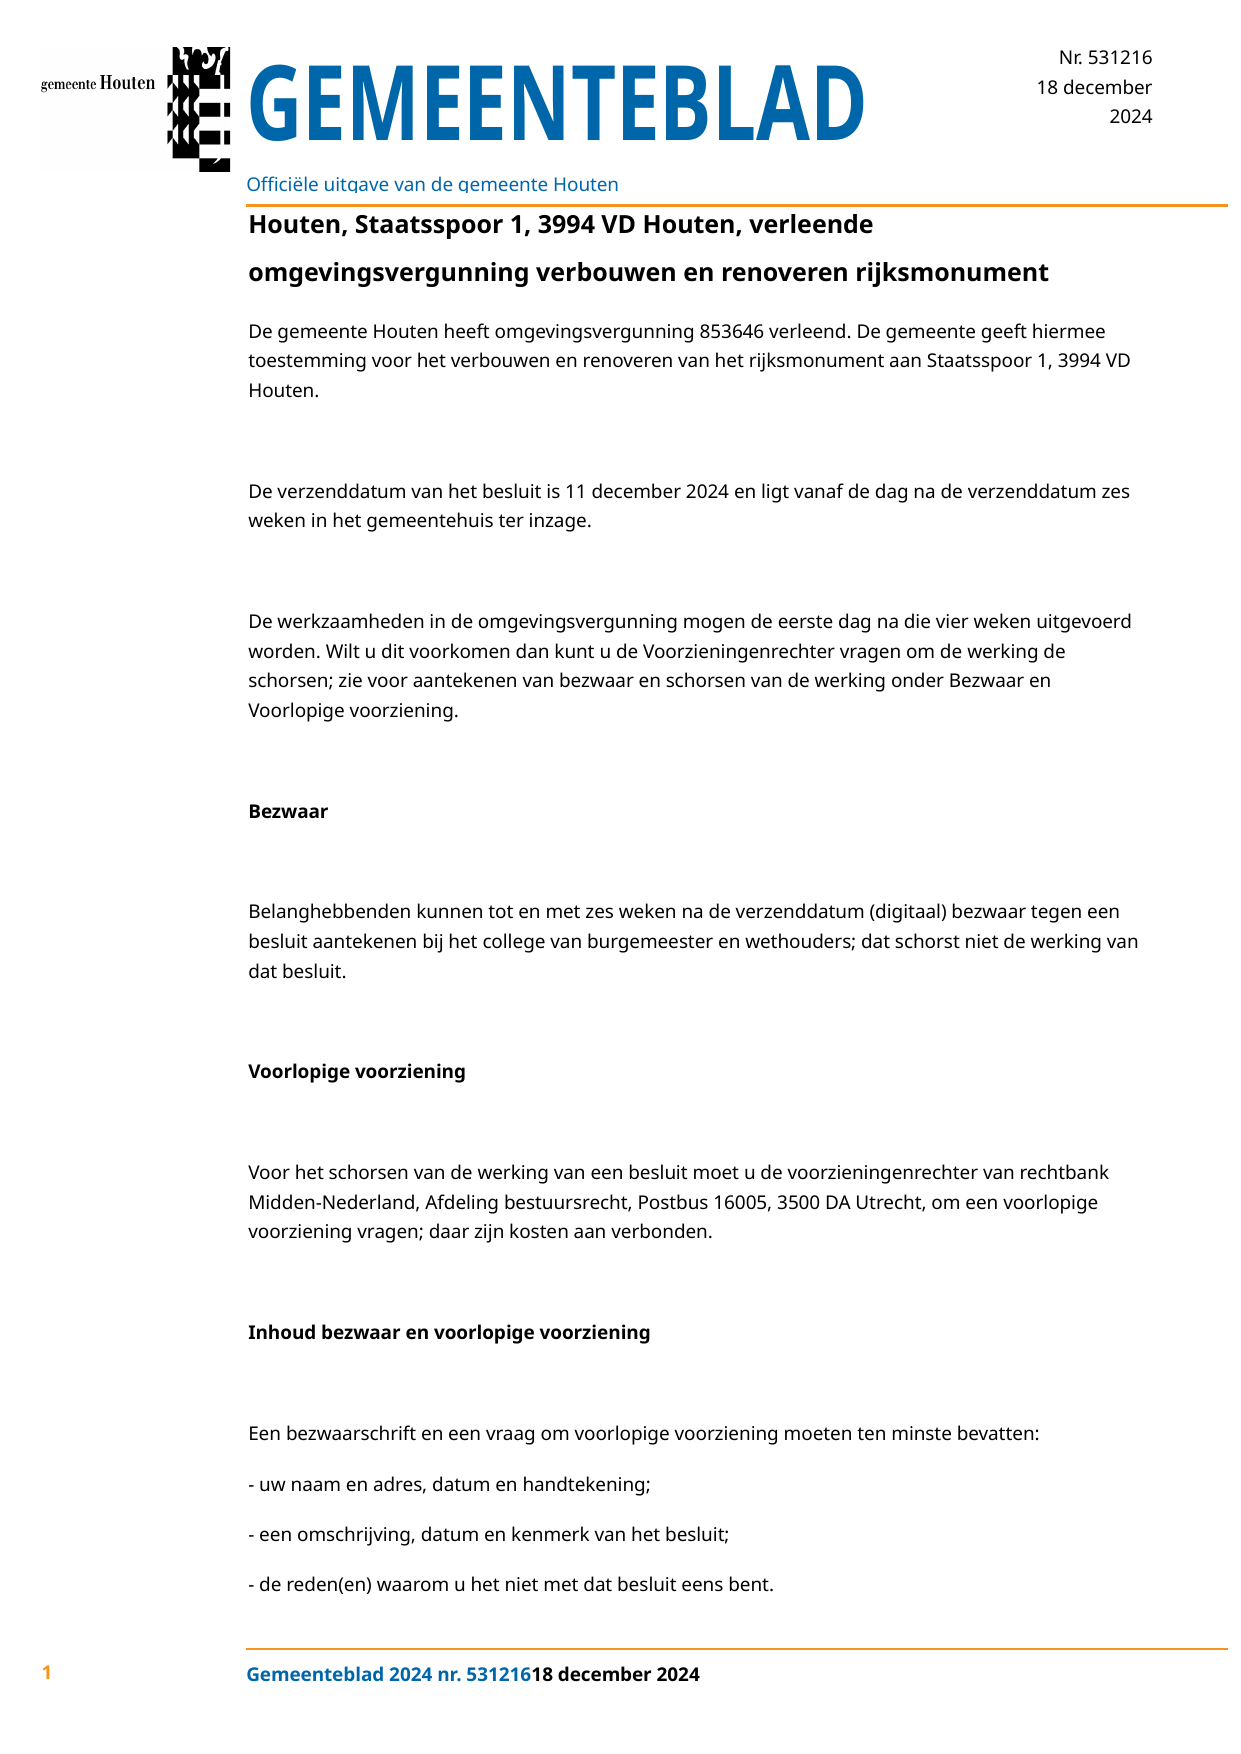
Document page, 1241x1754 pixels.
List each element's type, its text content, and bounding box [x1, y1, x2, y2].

text Inhoud bezwaar en voorlopige voorziening [248, 1319, 1152, 1345]
text De verzenddatum van het besluit is 11 december 2024 en ligt vanaf de dag na de verzenddatum zes weken in het gemeentehuis ter inzage. [248, 478, 1152, 533]
picture [41, 47, 231, 172]
text Voorlopige voorziening [248, 1059, 1152, 1084]
text - uw naam en adres, datum en handtekening; [248, 1471, 1152, 1497]
text Een bezwaarschrift en een vraag om voorlopige voorziening moeten ten minste bevatten: [248, 1420, 1152, 1446]
text De gemeente Houten heeft omgevingsvergunning 853646 verleend. De gemeente geeft hiermee toestemming voor het verbouwen en renoveren van het rijksmonument aan Staatsspoor 1, 3994 VD Houten. [248, 318, 1152, 403]
text Houten, Staatsspoor 1, 3994 VD Houten, verleende omgevingsvergunning verbouwen en renoveren rijksmonument [248, 207, 1152, 288]
text De werkzaamheden in de omgevingsvergunning mogen de eerste dag na die vier weken uitgevoerd worden. Wilt u dit voorkomen dan kunt u de Voorzieningenrechter vragen om de werking de schorsen; zie voor aantekenen van bezwaar en schorsen van de werking onder Bezwaar en Voorlopige voorziening. [248, 608, 1152, 723]
text - een omschrijving, datum en kenmerk van het besluit; [248, 1521, 1152, 1547]
text Belanghebbenden kunnen tot en met zes weken na de verzenddatum (digitaal) bezwaar tegen een besluit aantekenen bij het college van burgemeester en wethouders; dat schorst niet de werking van dat besluit. [248, 899, 1152, 984]
text Voor het schorsen van de werking van een besluit moet u de voorzieningenrechter van rechtbank Midden-Nederland, Afdeling bestuursrecht, Postbus 16005, 3500 DA Utrecht, om een voorlopige voorziening vragen; daar zijn kosten aan verbonden. [248, 1159, 1152, 1244]
text Bezwaar [248, 798, 1152, 824]
text - de reden(en) waarom u het niet met dat besluit eens bent. [248, 1572, 1152, 1597]
